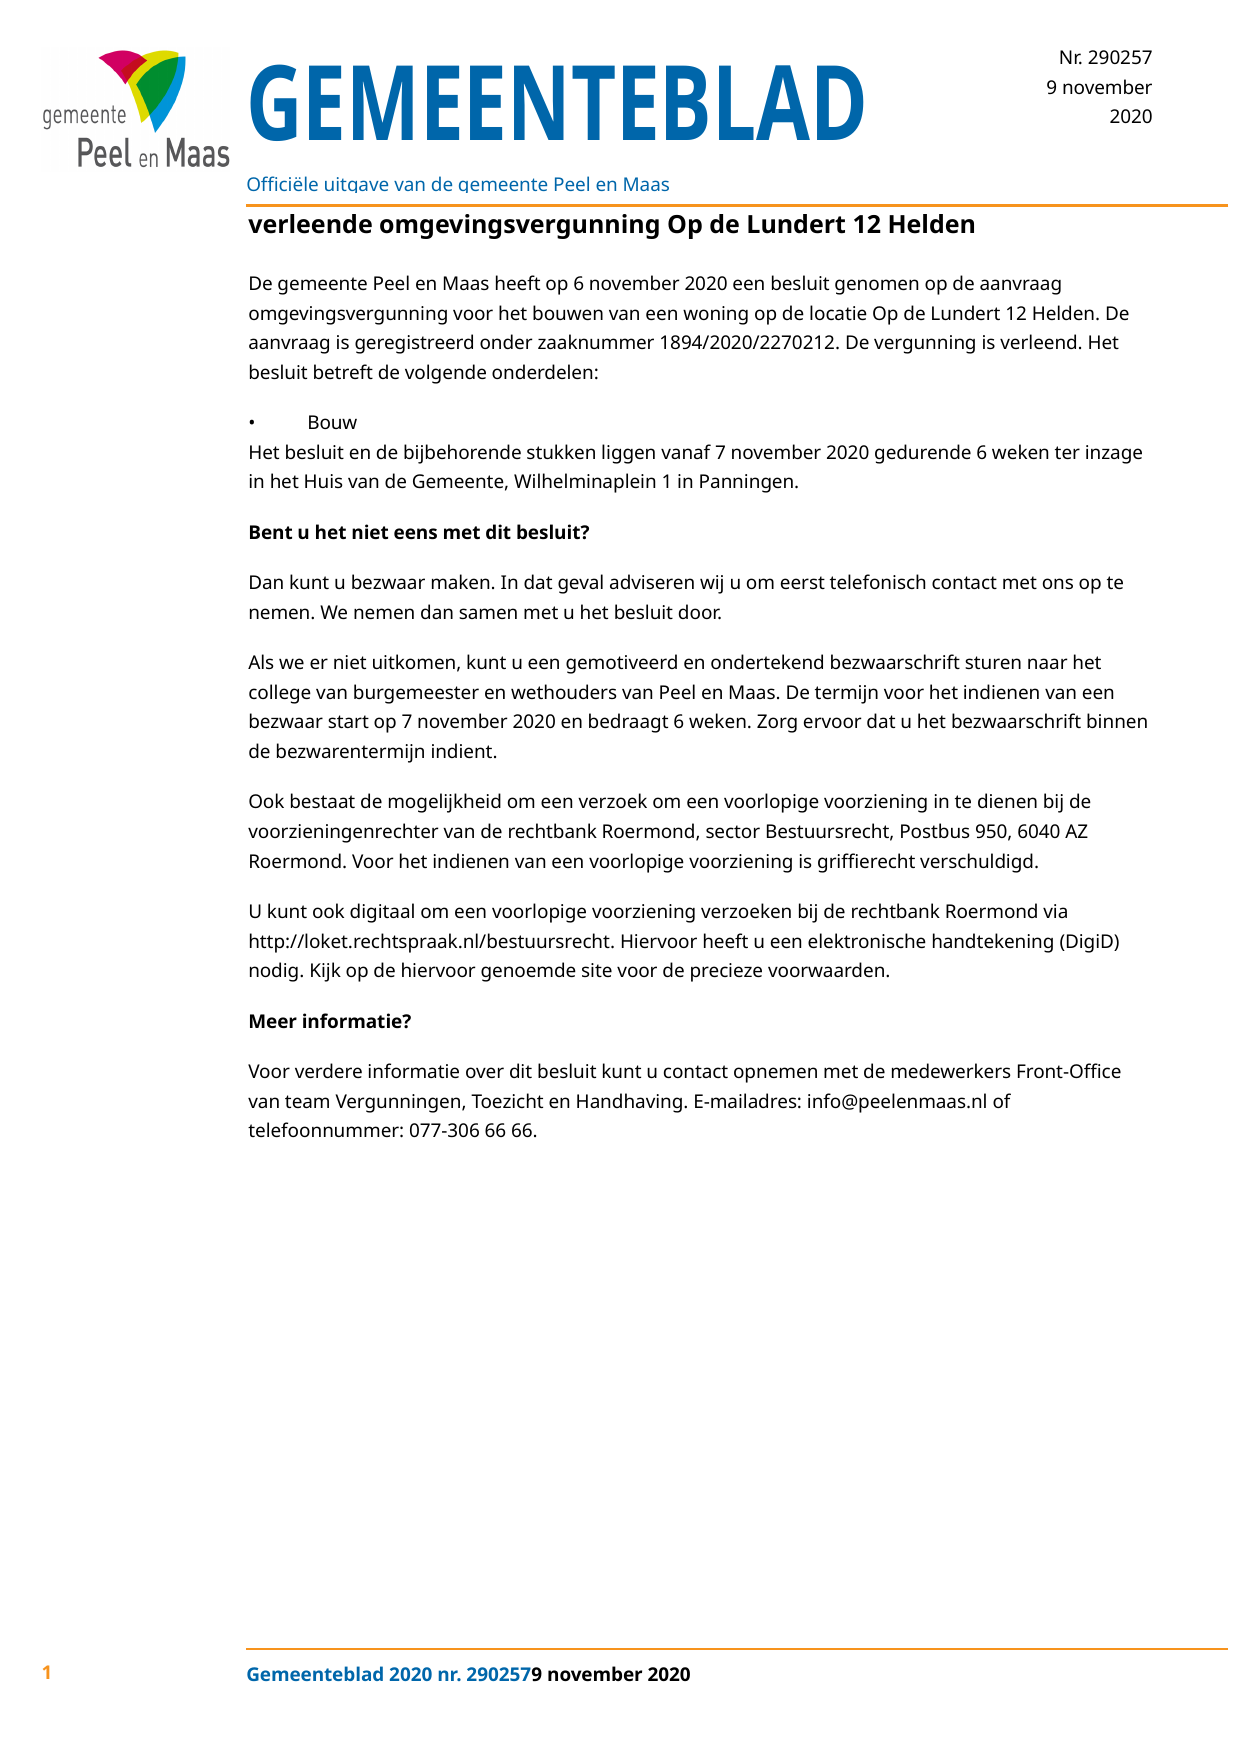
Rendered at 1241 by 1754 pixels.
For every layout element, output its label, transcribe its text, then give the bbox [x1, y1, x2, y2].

text Dan kunt u bezwaar maken. In dat geval adviseren wij u om eerst telefonisch contact met ons op te nemen. We nemen dan samen met u het besluit door. [248, 569, 1152, 625]
picture [41, 47, 231, 172]
text Bent u het niet eens met dit besluit? [248, 519, 1152, 545]
text U kunt ook digitaal om een voorlopige voorziening verzoeken bij de rechtbank Roermond via http://loket.rechtspraak.nl/bestuursrecht. Hiervoor heeft u een elektronische handtekening (DigiD) nodig. Kijk op de hiervoor genoemde site voor de precieze voorwaarden. [248, 898, 1152, 983]
list Bouw [248, 409, 1152, 435]
text Meer informatie? [248, 1008, 1152, 1033]
text Ook bestaat de mogelijkheid om een verzoek om een voorlopige voorziening in te dienen bij de voorzieningenrechter van de rechtbank Roermond, sector Bestuursrecht, Postbus 950, 6040 AZ Roermond. Voor het indienen van een voorlopige voorziening is griffierecht verschuldigd. [248, 789, 1152, 873]
text verleende omgevingsvergunning Op de Lundert 12 Helden [248, 207, 1152, 241]
text Als we er niet uitkomen, kunt u een gemotiveerd en ondertekend bezwaarschrift sturen naar het college van burgemeester en wethouders van Peel en Maas. De termijn voor het indienen van een bezwaar start op 7 november 2020 en bedraagt 6 weken. Zorg ervoor dat u het bezwaarschrift binnen de bezwarentermijn indient. [248, 649, 1152, 764]
text De gemeente Peel en Maas heeft op 6 november 2020 een besluit genomen op de aanvraag omgevingsvergunning voor het bouwen van een woning op de locatie Op de Lundert 12 Helden. De aanvraag is geregistreerd onder zaaknummer 1894/2020/2270212. De vergunning is verleend. Het besluit betreft de volgende onderdelen: [248, 270, 1152, 385]
text Het besluit en de bijbehorende stukken liggen vanaf 7 november 2020 gedurende 6 weken ter inzage in het Huis van de Gemeente, Wilhelminaplein 1 in Panningen. [248, 439, 1152, 494]
text Voor verdere informatie over dit besluit kunt u contact opnemen met de medewerkers Front-Office van team Vergunningen, Toezicht en Handhaving. E-mailadres: info@peelenmaas.nl of telefoonnummer: 077-306 66 66. [248, 1058, 1152, 1143]
